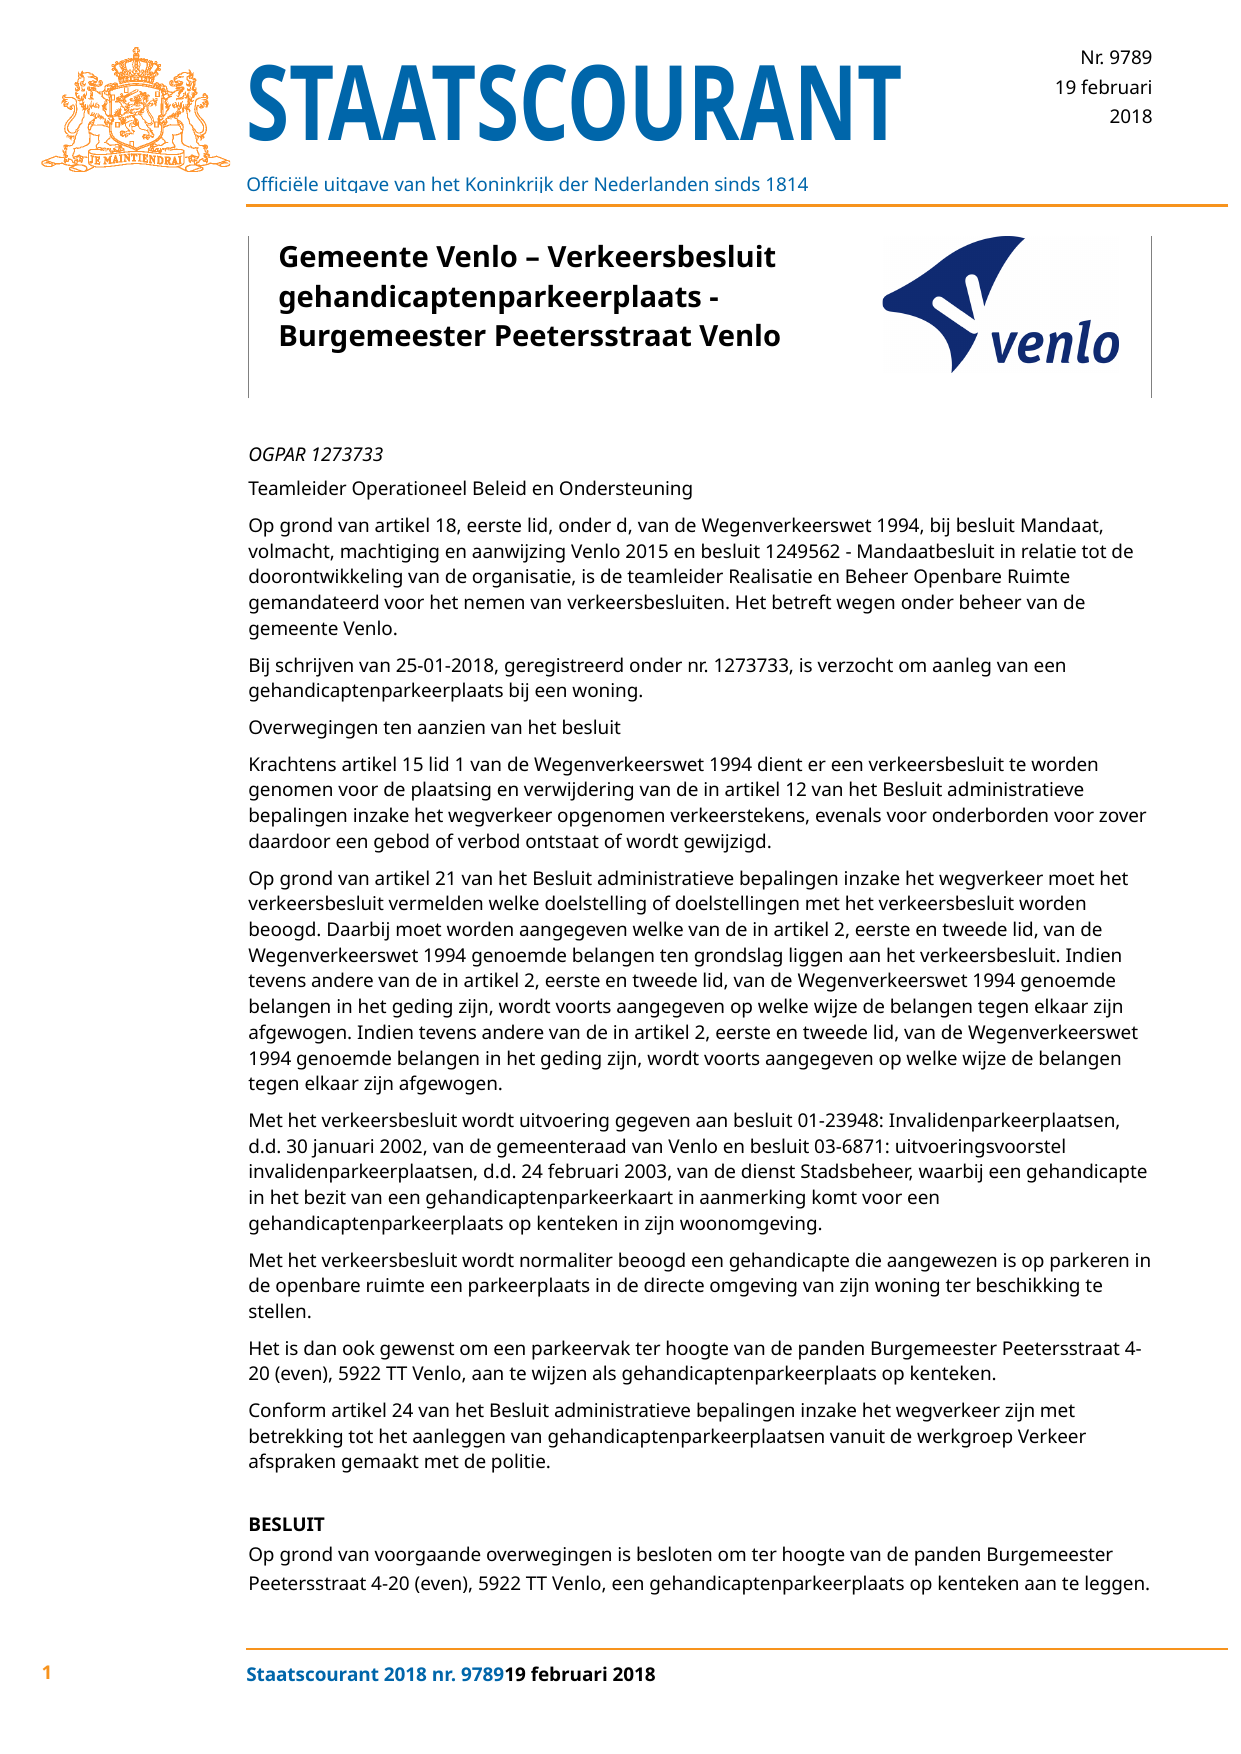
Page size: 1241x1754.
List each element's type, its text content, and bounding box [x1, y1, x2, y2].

table_header Gemeente Venlo – Verkeersbesluit gehandicaptenparkeerplaats - Burgemeester Peetersstraat Venlo [249, 236, 850, 398]
table_header [850, 236, 1151, 398]
text Krachtens artikel 15 lid 1 van de Wegenverkeerswet 1994 dient er een verkeersbesluit te worden genomen voor de plaatsing en verwijdering van de in artikel 12 van het Besluit administratieve bepalingen inzake het wegverkeer opgenomen verkeerstekens, evenals voor onderborden voor zover daardoor een gebod of verbod ontstaat of wordt gewijzigd. [248, 751, 1152, 854]
text Het is dan ook gewenst om een parkeervak ter hoogte van de panden Burgemeester Peetersstraat 4-20 (even), 5922 TT Venlo, aan te wijzen als gehandicaptenparkeerplaats op kenteken. [248, 1335, 1152, 1386]
picture [882, 236, 1119, 373]
text Op grond van artikel 18, eerste lid, onder d, van de Wegenverkeerswet 1994, bij besluit Mandaat, volmacht, machtiging en aanwijzing Venlo 2015 en besluit 1249562 - Mandaatbesluit in relatie tot de doorontwikkeling van de organisatie, is de teamleider Realisatie en Beheer Openbare Ruimte gemandateerd voor het nemen van verkeersbesluiten. Het betreft wegen onder beheer van de gemeente Venlo. [248, 512, 1152, 641]
picture [41, 47, 231, 172]
text Met het verkeersbesluit wordt uitvoering gegeven aan besluit 01-23948: Invalidenparkeerplaatsen, d.d. 30 januari 2002, van de gemeenteraad van Venlo en besluit 03-6871: uitvoeringsvoorstel invalidenparkeerplaatsen, d.d. 24 februari 2003, van de dienst Stadsbeheer, waarbij een gehandicapte in het bezit van een gehandicaptenparkeerkaart in aanmerking komt voor een gehandicaptenparkeerplaats op kenteken in zijn woonomgeving. [248, 1107, 1152, 1236]
text Overwegingen ten aanzien van het besluit [248, 714, 1152, 740]
text OGPAR 1273733 [248, 441, 1152, 467]
text Conform artikel 24 van het Besluit administratieve bepalingen inzake het wegverkeer zijn met betrekking tot het aanleggen van gehandicaptenparkeerplaatsen vanuit de werkgroep Verkeer afspraken gemaakt met de politie. [248, 1397, 1152, 1474]
text Op grond van artikel 21 van het Besluit administratieve bepalingen inzake het wegverkeer moet het verkeersbesluit vermelden welke doelstelling of doelstellingen met het verkeersbesluit worden beoogd. Daarbij moet worden aangegeven welke van de in artikel 2, eerste en tweede lid, van de Wegenverkeerswet 1994 genoemde belangen ten grondslag liggen aan het verkeersbesluit. Indien tevens andere van de in artikel 2, eerste en tweede lid, van de Wegenverkeerswet 1994 genoemde belangen in het geding zijn, wordt voorts aangegeven op welke wijze de belangen tegen elkaar zijn afgewogen. Indien tevens andere van de in artikel 2, eerste en tweede lid, van de Wegenverkeerswet 1994 genoemde belangen in het geding zijn, wordt voorts aangegeven op welke wijze de belangen tegen elkaar zijn afgewogen. [248, 865, 1152, 1096]
text Bij schrijven van 25-01-2018, geregistreerd onder nr. 1273733, is verzocht om aanleg van een gehandicaptenparkeerplaats bij een woning. [248, 652, 1152, 703]
text BESLUIT [248, 1511, 1152, 1537]
text Op grond van voorgaande overwegingen is besloten om ter hoogte van de panden Burgemeester Peetersstraat 4-20 (even), 5922 TT Venlo, een gehandicaptenparkeerplaats op kenteken aan te leggen. [248, 1541, 1152, 1596]
text Met het verkeersbesluit wordt normaliter beoogd een gehandicapte die aangewezen is op parkeren in de openbare ruimte een parkeerplaats in de directe omgeving van zijn woning ter beschikking te stellen. [248, 1247, 1152, 1324]
text Teamleider Operationeel Beleid en Ondersteuning [248, 476, 1152, 501]
